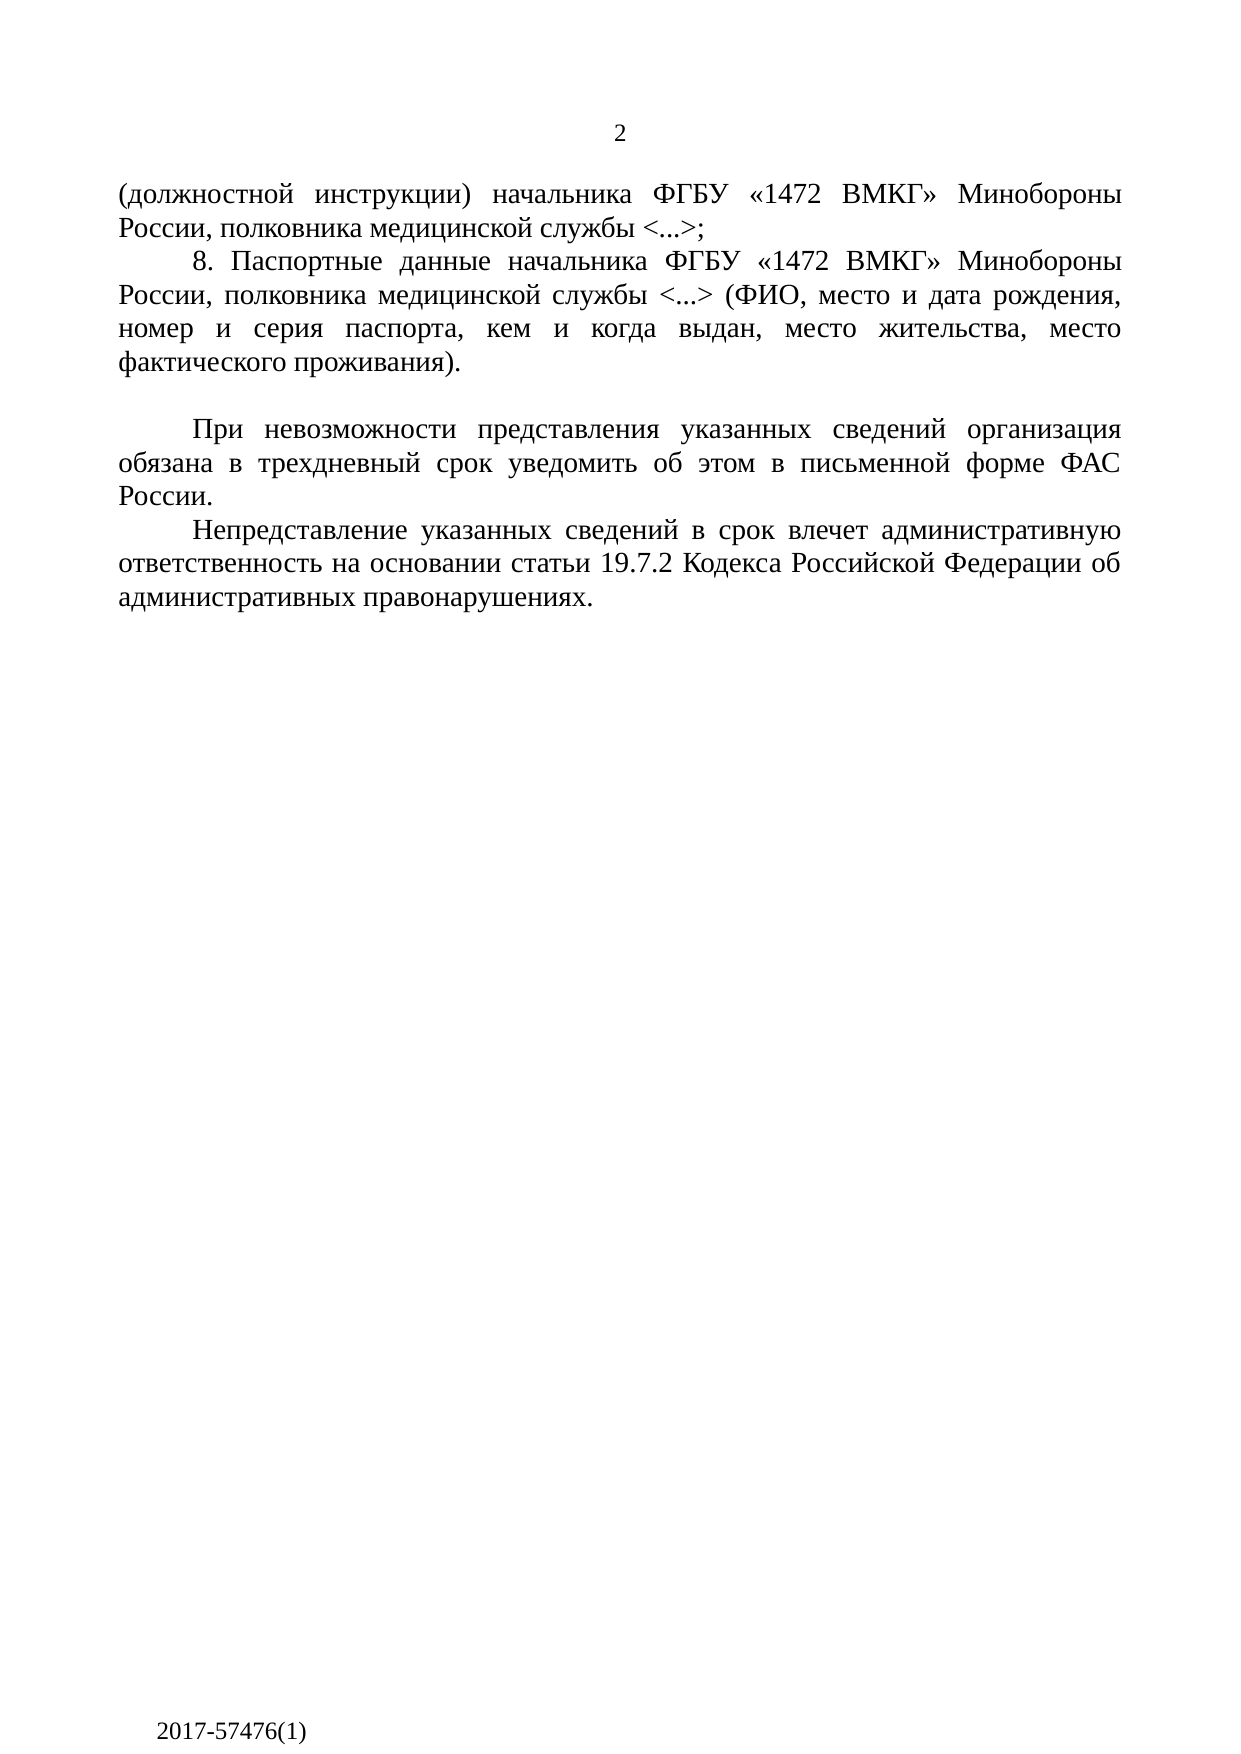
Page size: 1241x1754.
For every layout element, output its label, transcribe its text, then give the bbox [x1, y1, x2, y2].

text (должностной инструкции) начальника ФГБУ «1472 ВМКГ» Минобороны России, полковника медицинской службы <...>; [118, 176, 1122, 243]
text Непредставление указанных сведений в срок влечет административную ответственность на основании статьи 19.7.2 Кодекса Российской Федерации об административных правонарушениях. [118, 512, 1122, 612]
text 8. Паспортные данные начальника ФГБУ «1472 ВМКГ» Минобороны России, полковника медицинской службы <...> (ФИО, место и дата рождения, номер и серия паспорта, кем и когда выдан, место жительства, место фактического проживания). [118, 243, 1122, 378]
text При невозможности представления указанных сведений организация обязана в трехдневный срок уведомить об этом в письменной форме ФАС России. [118, 411, 1122, 512]
